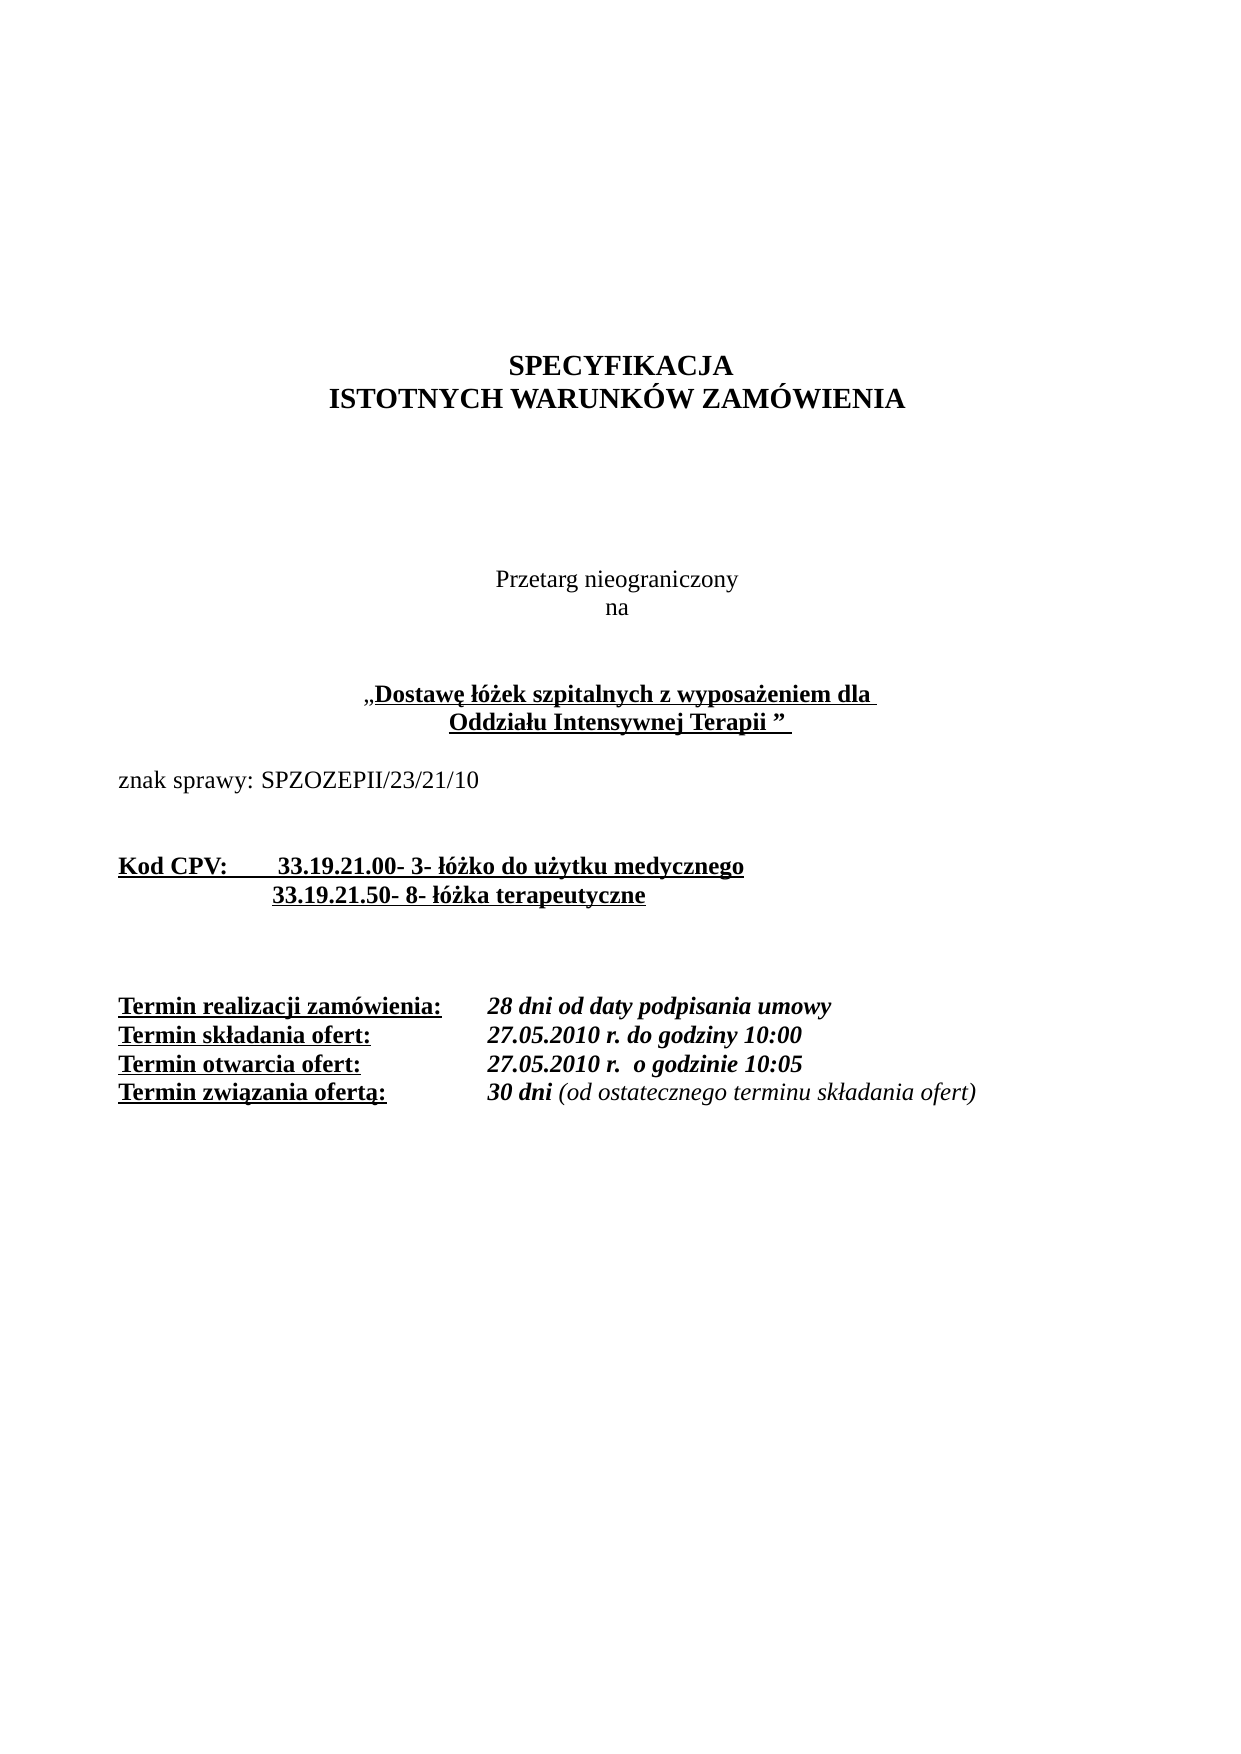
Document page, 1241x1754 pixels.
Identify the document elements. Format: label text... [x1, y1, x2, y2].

text Przetarg nieograniczony [118, 564, 1122, 592]
text „Dostawę łóżek szpitalnych z wyposażeniem dla [118, 679, 1122, 707]
text Termin związania ofertą: 30 dni (od ostatecznego terminu składania ofert) [118, 1077, 1122, 1106]
text ISTOTNYCH WARUNKÓW ZAMÓWIENIA [118, 382, 1122, 415]
text na [118, 592, 1122, 621]
text znak sprawy: SPZOZEPII/23/21/10 [118, 765, 1122, 794]
text SPECYFIKACJA [118, 348, 1122, 382]
text Oddziału Intensywnej Terapii ” [118, 707, 1122, 736]
text Kod CPV: 33.19.21.00- 3- łóżko do użytku medycznego [118, 851, 1122, 880]
text Termin składania ofert: 27.05.2010 r. do godziny 10:00 [118, 1020, 1122, 1049]
text Termin otwarcia ofert: 27.05.2010 r. o godzinie 10:05 [118, 1049, 1122, 1077]
text 33.19.21.50- 8- łóżka terapeutyczne [118, 880, 1122, 909]
text Termin realizacji zamówienia: 28 dni od daty podpisania umowy [118, 991, 1122, 1020]
